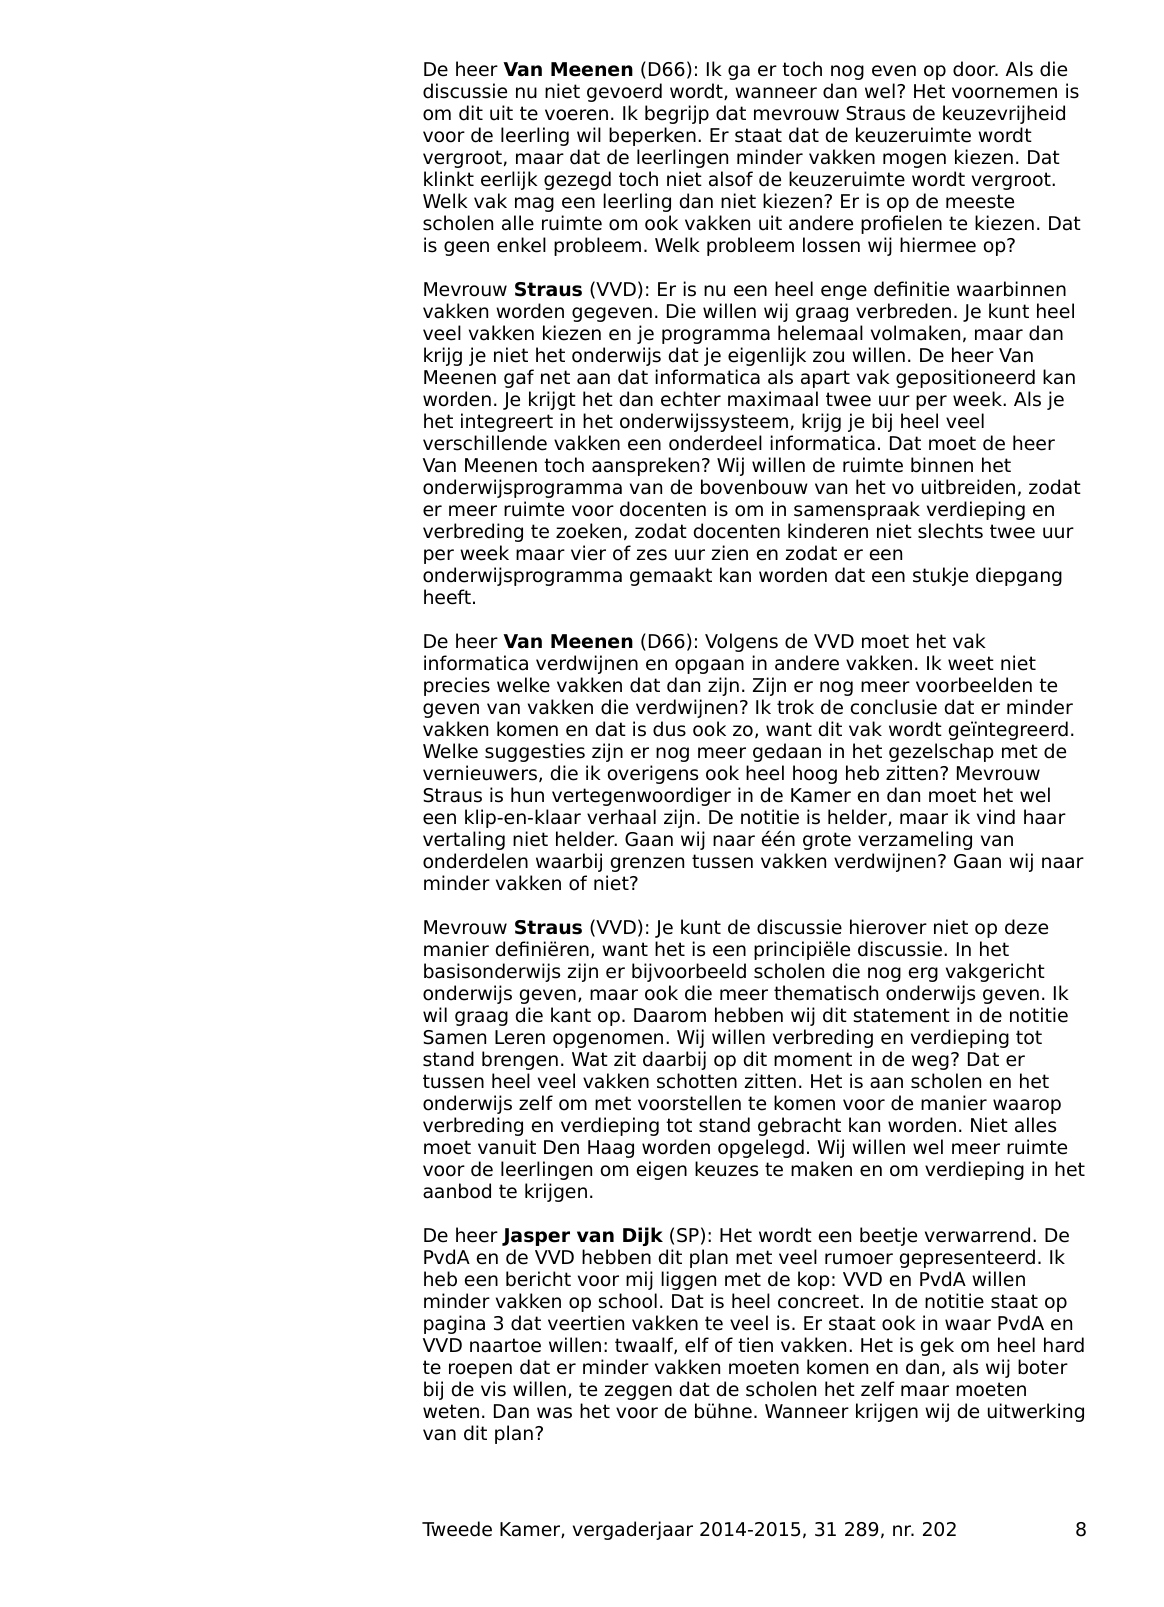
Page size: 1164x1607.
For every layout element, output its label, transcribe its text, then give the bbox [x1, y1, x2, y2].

text Mevrouw Straus (VVD): Je kunt de discussie hierover niet op deze manier definiëren, want het is een principiële discussie. In het basisonderwijs zijn er bijvoorbeeld scholen die nog erg vakgericht onderwijs geven, maar ook die meer thematisch onderwijs geven. Ik wil graag die kant op. Daarom hebben wij dit statement in de notitie Samen Leren opgenomen. Wij willen verbreding en verdieping tot stand brengen. Wat zit daarbij op dit moment in de weg? Dat er tussen heel veel vakken schotten zitten. Het is aan scholen en het onderwijs zelf om met voorstellen te komen voor de manier waarop verbreding en verdieping tot stand gebracht kan worden. Niet alles moet vanuit Den Haag worden opgelegd. Wij willen wel meer ruimte voor de leerlingen om eigen keuzes te maken en om verdieping in het aanbod te krijgen. [422, 917, 1087, 1203]
text Mevrouw Straus (VVD): Er is nu een heel enge definitie waarbinnen vakken worden gegeven. Die willen wij graag verbreden. Je kunt heel veel vakken kiezen en je programma helemaal volmaken, maar dan krijg je niet het onderwijs dat je eigenlijk zou willen. De heer Van Meenen gaf net aan dat informatica als apart vak gepositioneerd kan worden. Je krijgt het dan echter maximaal twee uur per week. Als je het integreert in het onderwijssysteem, krijg je bij heel veel verschillende vakken een onderdeel informatica. Dat moet de heer Van Meenen toch aanspreken? Wij willen de ruimte binnen het onderwijsprogramma van de bovenbouw van het vo uitbreiden, zodat er meer ruimte voor docenten is om in samenspraak verdieping en verbreding te zoeken, zodat docenten kinderen niet slechts twee uur per week maar vier of zes uur zien en zodat er een onderwijsprogramma gemaakt kan worden dat een stukje diepgang heeft. [422, 279, 1087, 609]
text De heer Van Meenen (D66): Ik ga er toch nog even op door. Als die discussie nu niet gevoerd wordt, wanneer dan wel? Het voornemen is om dit uit te voeren. Ik begrijp dat mevrouw Straus de keuzevrijheid voor de leerling wil beperken. Er staat dat de keuzeruimte wordt vergroot, maar dat de leerlingen minder vakken mogen kiezen. Dat klinkt eerlijk gezegd toch niet alsof de keuzeruimte wordt vergroot. Welk vak mag een leerling dan niet kiezen? Er is op de meeste scholen alle ruimte om ook vakken uit andere profielen te kiezen. Dat is geen enkel probleem. Welk probleem lossen wij hiermee op? [422, 59, 1087, 257]
text De heer Jasper van Dijk (SP): Het wordt een beetje verwarrend. De PvdA en de VVD hebben dit plan met veel rumoer gepresenteerd. Ik heb een bericht voor mij liggen met de kop: VVD en PvdA willen minder vakken op school. Dat is heel concreet. In de notitie staat op pagina 3 dat veertien vakken te veel is. Er staat ook in waar PvdA en VVD naartoe willen: twaalf, elf of tien vakken. Het is gek om heel hard te roepen dat er minder vakken moeten komen en dan, als wij boter bij de vis willen, te zeggen dat de scholen het zelf maar moeten weten. Dan was het voor de bühne. Wanneer krijgen wij de uitwerking van dit plan? [422, 1225, 1087, 1444]
text De heer Van Meenen (D66): Volgens de VVD moet het vak informatica verdwijnen en opgaan in andere vakken. Ik weet niet precies welke vakken dat dan zijn. Zijn er nog meer voorbeelden te geven van vakken die verdwijnen? Ik trok de conclusie dat er minder vakken komen en dat is dus ook zo, want dit vak wordt geïntegreerd. Welke suggesties zijn er nog meer gedaan in het gezelschap met de vernieuwers, die ik overigens ook heel hoog heb zitten? Mevrouw Straus is hun vertegenwoordiger in de Kamer en dan moet het wel een klip-en-klaar verhaal zijn. De notitie is helder, maar ik vind haar vertaling niet helder. Gaan wij naar één grote verzameling van onderdelen waarbij grenzen tussen vakken verdwijnen? Gaan wij naar minder vakken of niet? [422, 631, 1087, 895]
